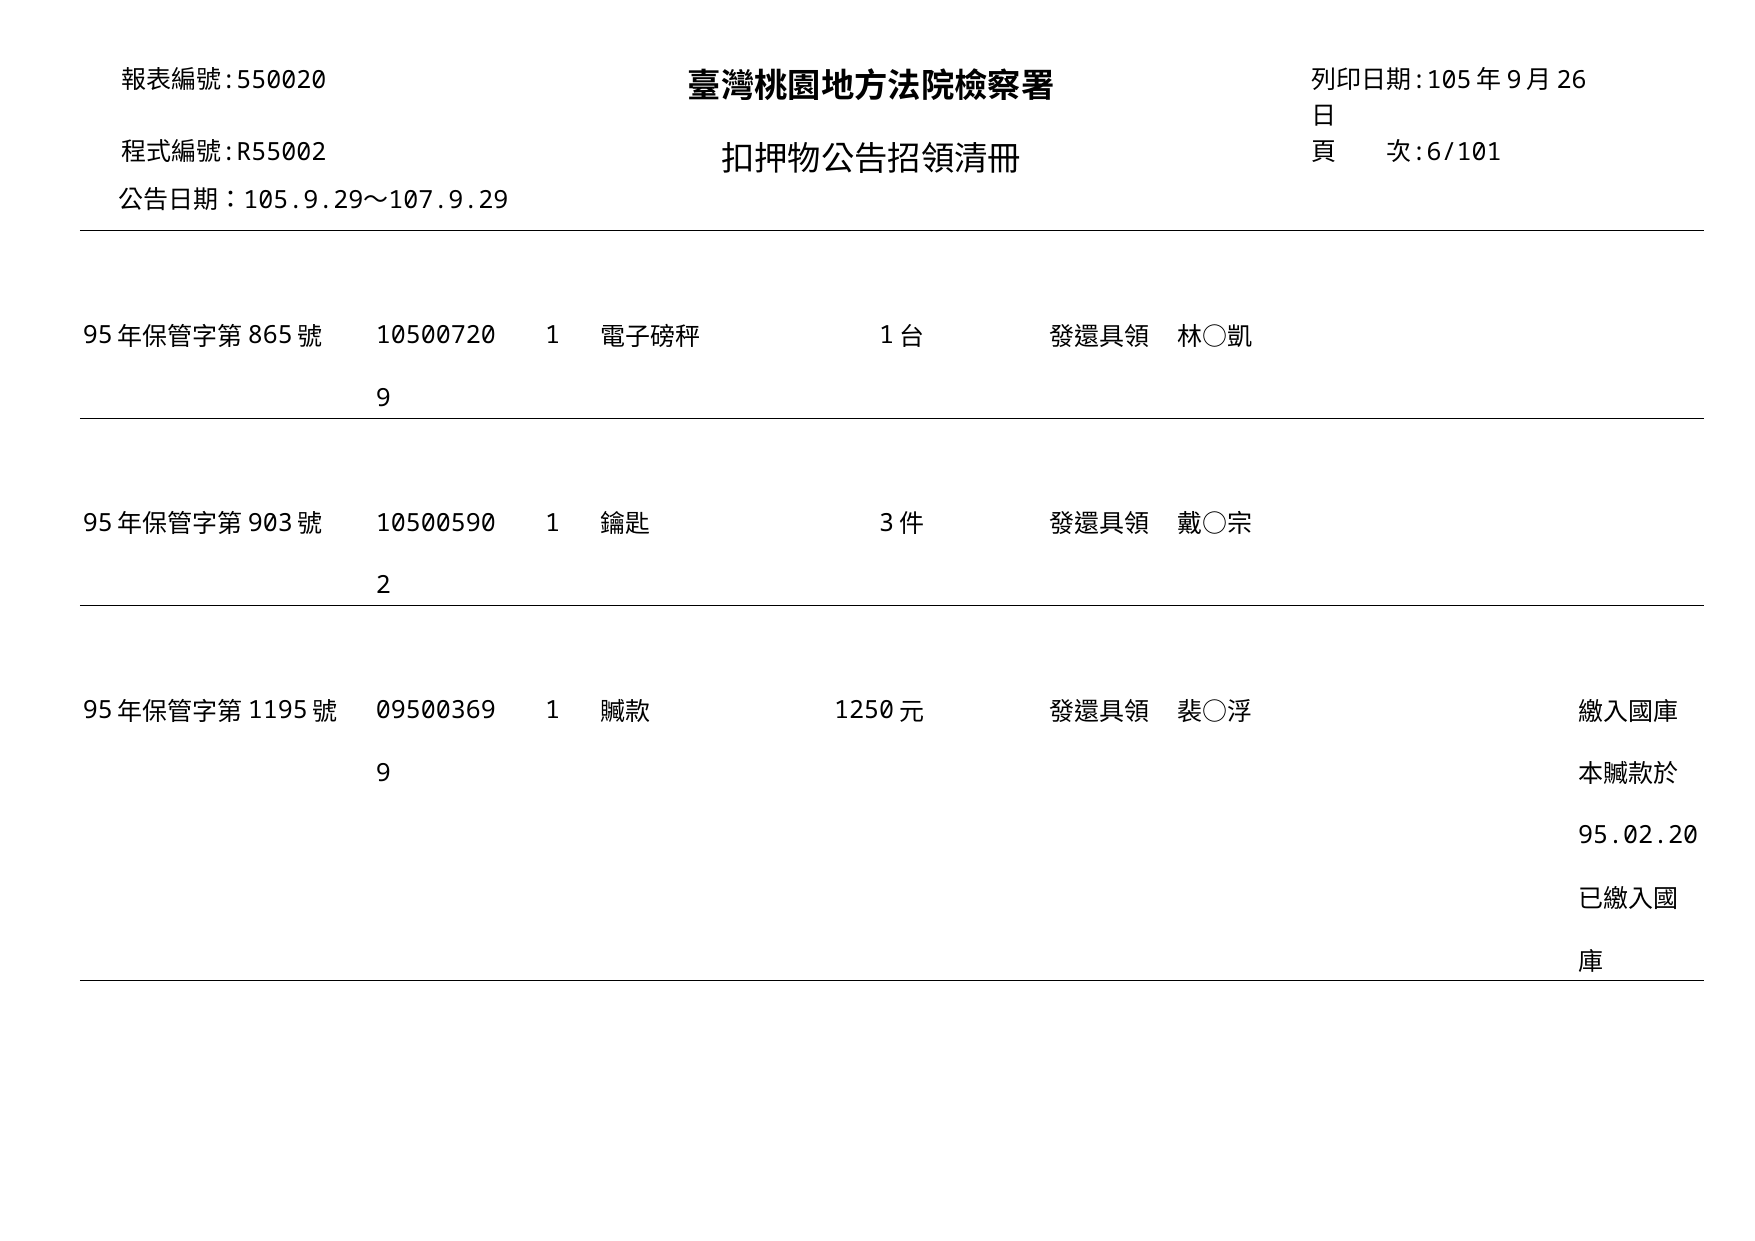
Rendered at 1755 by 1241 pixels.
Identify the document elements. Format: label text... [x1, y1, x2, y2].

table_cell 95年保管字第903號 [80, 419, 373, 605]
table_cell [1575, 419, 1704, 605]
table_cell 95年保管字第865號 [80, 231, 373, 417]
table_cell 1 [507, 419, 597, 605]
table_cell [927, 231, 1046, 417]
table_cell [927, 606, 1046, 980]
table_cell 1 [507, 231, 597, 417]
table_cell [1575, 231, 1704, 417]
table_cell 95年保管字第1195號 [80, 606, 373, 980]
table_cell 發還具領 [1046, 419, 1175, 605]
table_cell [1317, 606, 1575, 980]
table_cell 電子磅秤 [597, 231, 807, 417]
table_cell 發還具領 [1046, 606, 1175, 980]
table_cell 發還具領 [1046, 231, 1175, 417]
table_cell 繳入國庫 本贓款於95.02.20已繳入國庫 [1575, 606, 1704, 980]
table_cell 贓款 [597, 606, 807, 980]
table_cell 戴○宗 [1175, 419, 1317, 605]
table_cell 1 [507, 606, 597, 980]
table_cell 3件 [808, 419, 927, 605]
table_cell 林○凱 [1175, 231, 1317, 417]
table_cell 095003699 [373, 606, 507, 980]
table_cell 1250元 [808, 606, 927, 980]
table_cell [1317, 419, 1575, 605]
table_cell 105007209 [373, 231, 507, 417]
table_cell 1台 [808, 231, 927, 417]
table_cell 105005902 [373, 419, 507, 605]
table_cell 鑰匙 [597, 419, 807, 605]
table_cell 裴○浮 [1175, 606, 1317, 980]
table_cell [927, 419, 1046, 605]
table_cell [1317, 231, 1575, 417]
